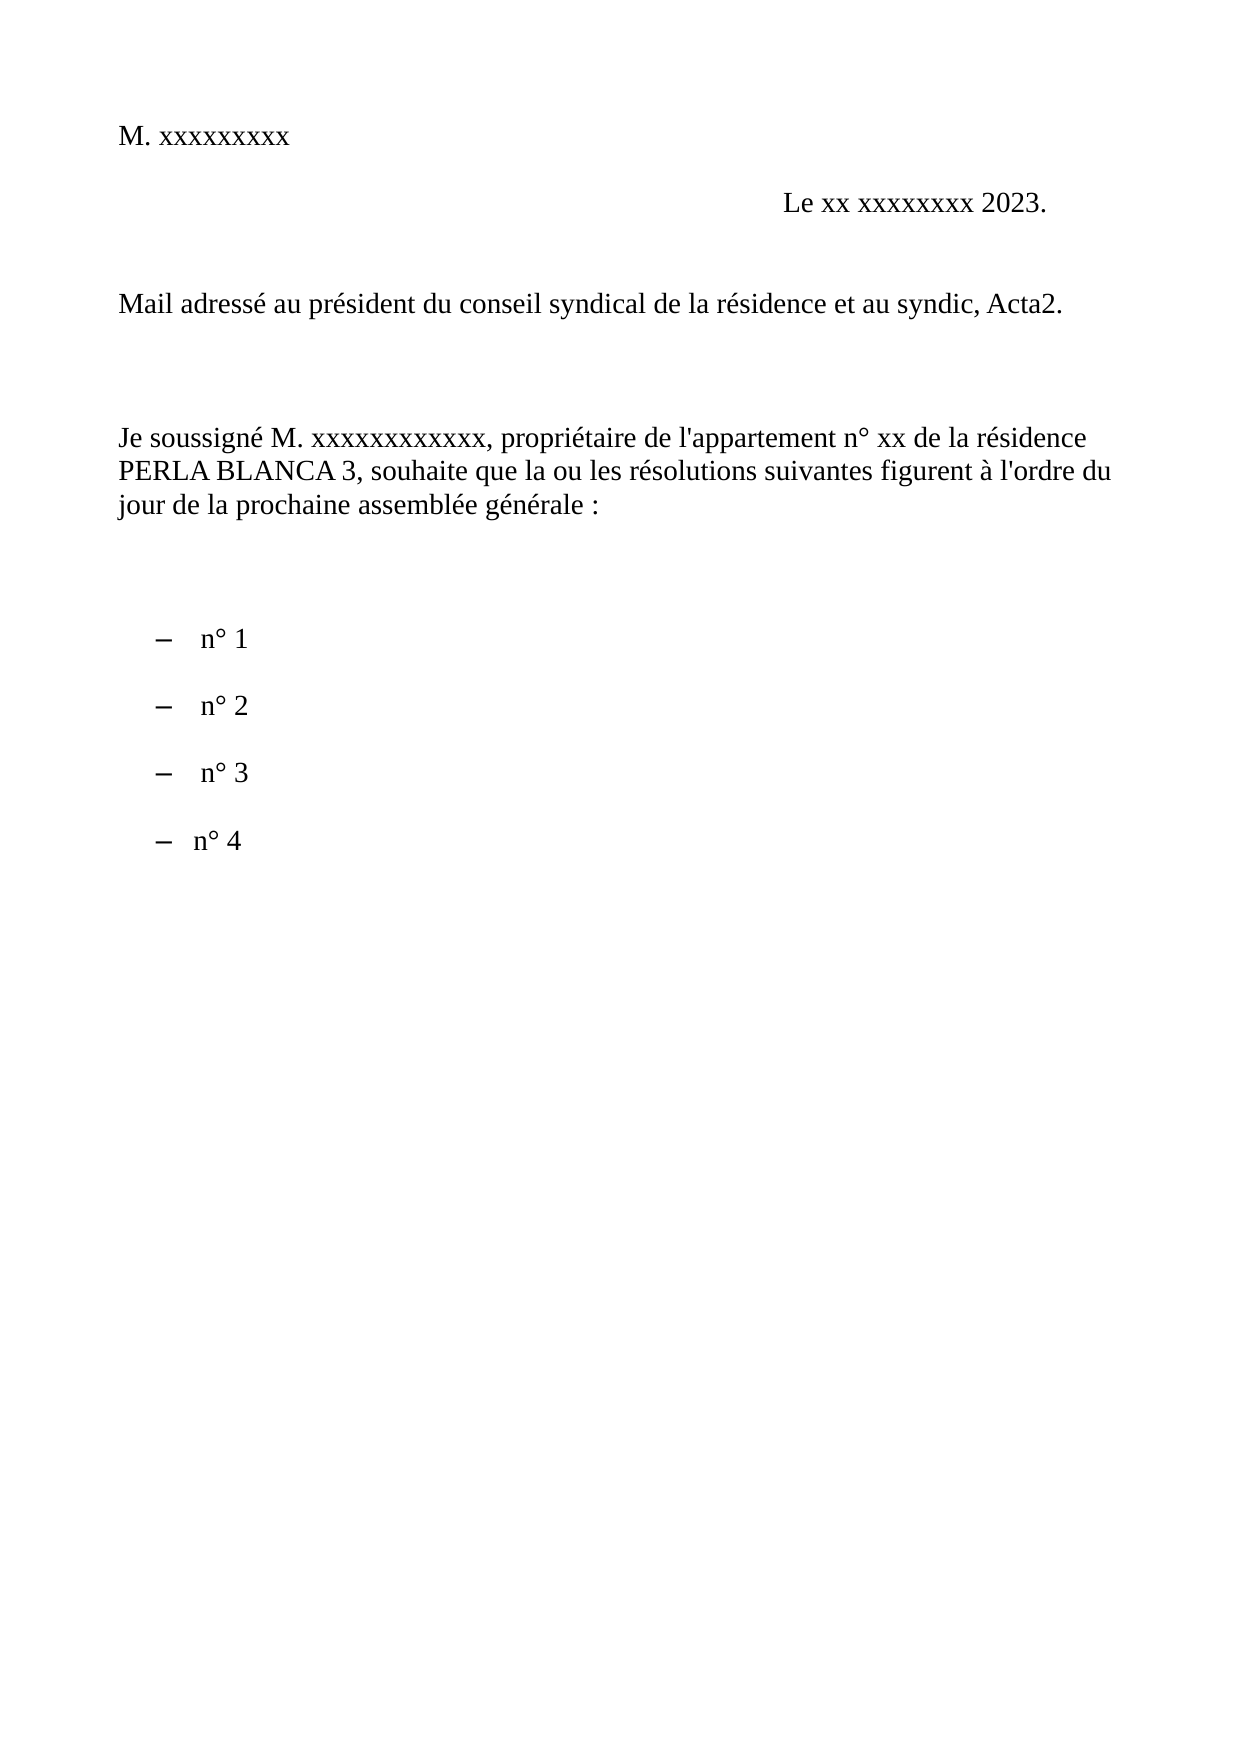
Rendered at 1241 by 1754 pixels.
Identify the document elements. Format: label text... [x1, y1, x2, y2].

list n° 4 [156, 823, 1122, 856]
list n° 3 [156, 756, 1122, 789]
list n° 1 [156, 621, 1122, 655]
list n° 2 [156, 688, 1122, 722]
text Je soussigné M. xxxxxxxxxxxx, propriétaire de l'appartement n° xx de la résidence PERLA BLANCA 3, souhaite que la ou les résolutions suivantes figurent à l'ordre du jour de la prochaine assemblée générale : [118, 420, 1122, 521]
text M. xxxxxxxxx [118, 118, 1122, 152]
text Le xx xxxxxxxx 2023. [118, 185, 1122, 219]
text Mail adressé au président du conseil syndical de la résidence et au syndic, Acta2. [118, 286, 1122, 319]
